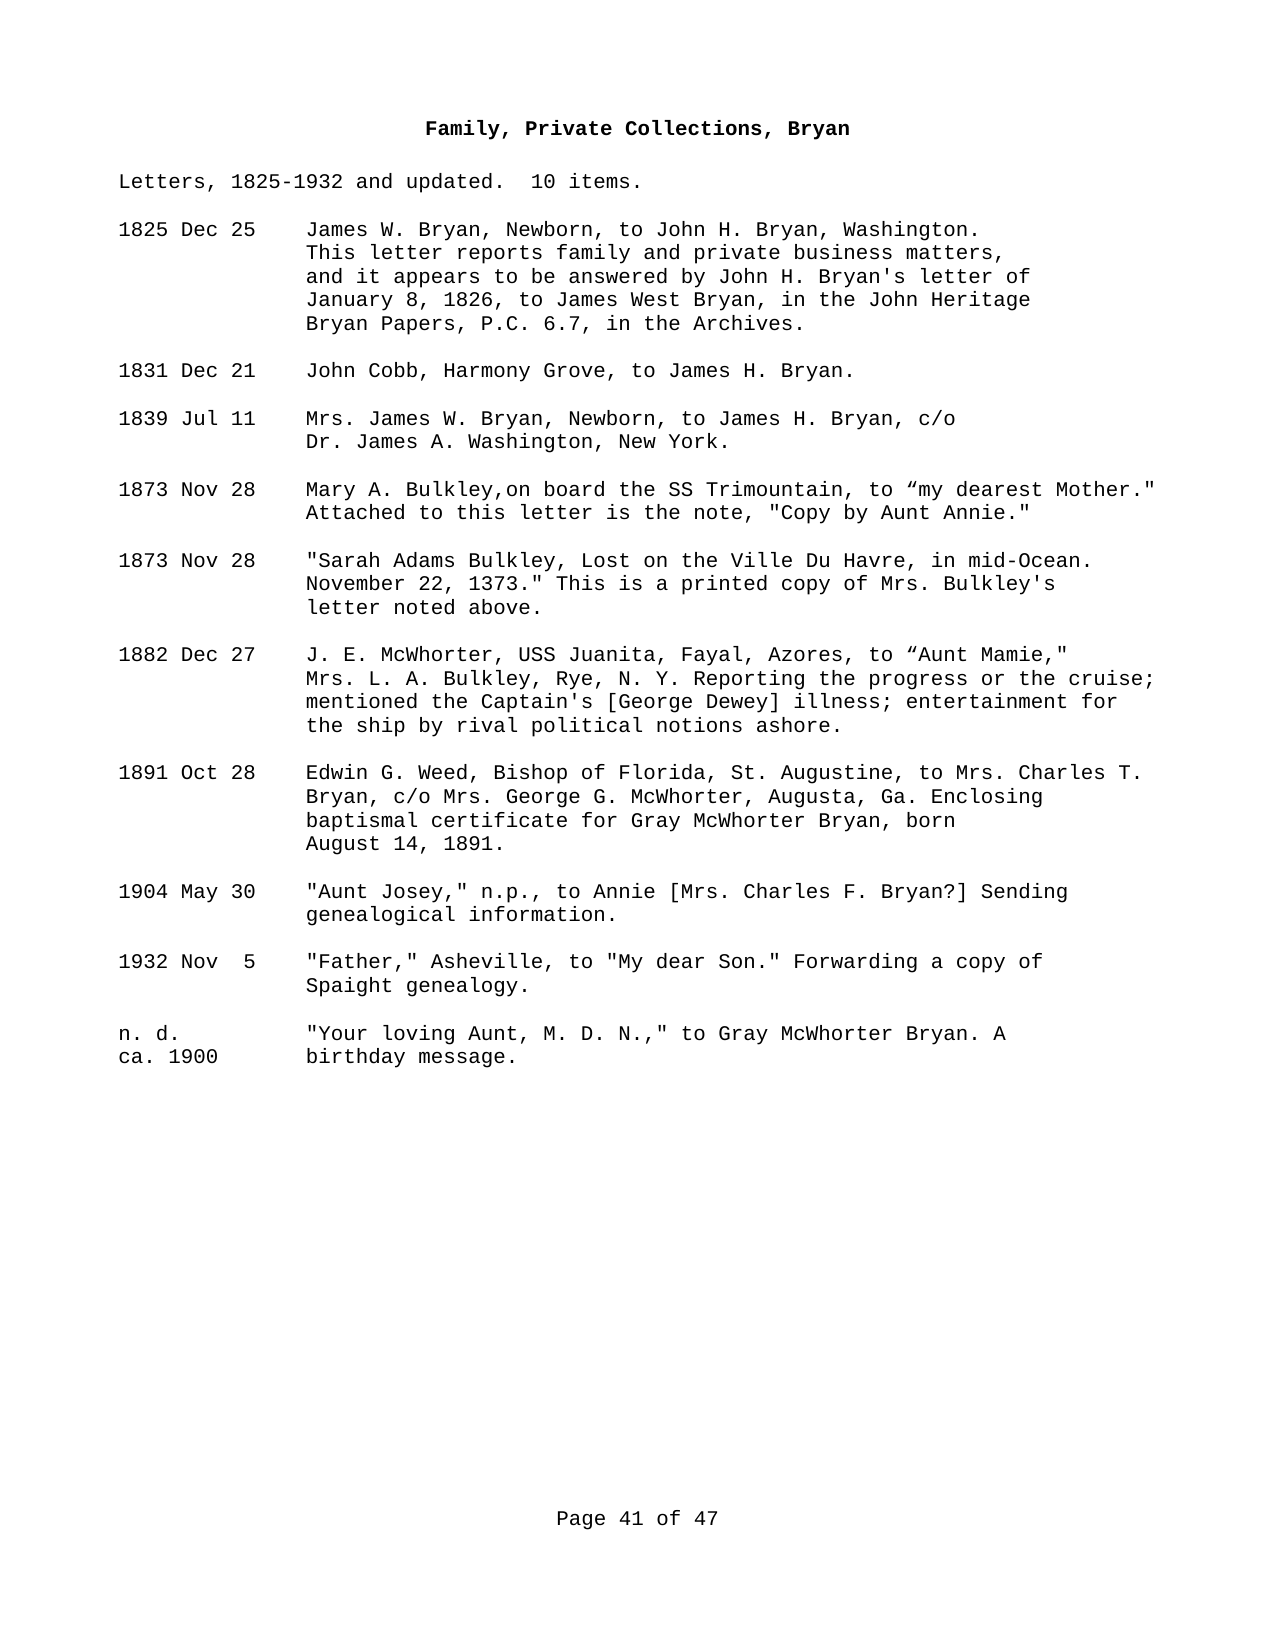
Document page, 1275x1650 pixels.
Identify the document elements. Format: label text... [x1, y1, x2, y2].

text 1873 Nov 28 "Sarah Adams Bulkley, Lost on the Ville Du Havre, in mid-Ocean. [118, 549, 1157, 573]
text Spaight genealogy. [118, 975, 1157, 999]
text 1831 Dec 21 John Cobb, Harmony Grove, to James H. Bryan. [118, 360, 1157, 384]
text baptismal certificate for Gray McWhorter Bryan, born [118, 810, 1157, 833]
text genealogical information. [118, 904, 1157, 928]
text 1882 Dec 27 J. E. McWhorter, USS Juanita, Fayal, Azores, to “Aunt Mamie," [118, 644, 1157, 668]
text Attached to this letter is the note, "Copy by Aunt Annie." [118, 502, 1157, 526]
text Mrs. L. A. Bulkley, Rye, N. Y. Reporting the progress or the cruise; [118, 668, 1157, 691]
text 1839 Jul 11 Mrs. James W. Bryan, Newborn, to James H. Bryan, c/o [118, 408, 1157, 431]
text Bryan, c/o Mrs. George G. McWhorter, Augusta, Ga. Enclosing [118, 786, 1157, 810]
text This letter reports family and private business matters, [118, 242, 1157, 266]
text November 22, 1373." This is a printed copy of Mrs. Bulkley's [118, 573, 1157, 597]
text and it appears to be answered by John H. Bryan's letter of [118, 266, 1157, 289]
text the ship by rival political notions ashore. [118, 715, 1157, 739]
text August 14, 1891. [118, 833, 1157, 857]
text 1891 Oct 28 Edwin G. Weed, Bishop of Florida, St. Augustine, to Mrs. Charles T. [118, 762, 1157, 786]
text letter noted above. [118, 597, 1157, 621]
text n. d. "Your loving Aunt, M. D. N.," to Gray McWhorter Bryan. A [118, 1022, 1157, 1046]
text 1873 Nov 28 Mary A. Bulkley,on board the SS Trimountain, to “my dearest Mother." [118, 479, 1157, 502]
text 1932 Nov 5 "Father," Asheville, to "My dear Son." Forwarding a copy of [118, 952, 1157, 975]
text Letters, 1825-1932 and updated. 10 items. [118, 171, 1157, 195]
text ca. 1900 birthday message. [118, 1046, 1157, 1070]
text 1825 Dec 25 James W. Bryan, Newborn, to John H. Bryan, Washington. [118, 218, 1157, 242]
text January 8, 1826, to James West Bryan, in the John Heritage [118, 289, 1157, 313]
text Bryan Papers, P.C. 6.7, in the Archives. [118, 313, 1157, 337]
text 1904 May 30 "Aunt Josey," n.p., to Annie [Mrs. Charles F. Bryan?] Sending [118, 881, 1157, 904]
text Dr. James A. Washington, New York. [118, 431, 1157, 455]
text mentioned the Captain's [George Dewey] illness; entertainment for [118, 691, 1157, 715]
